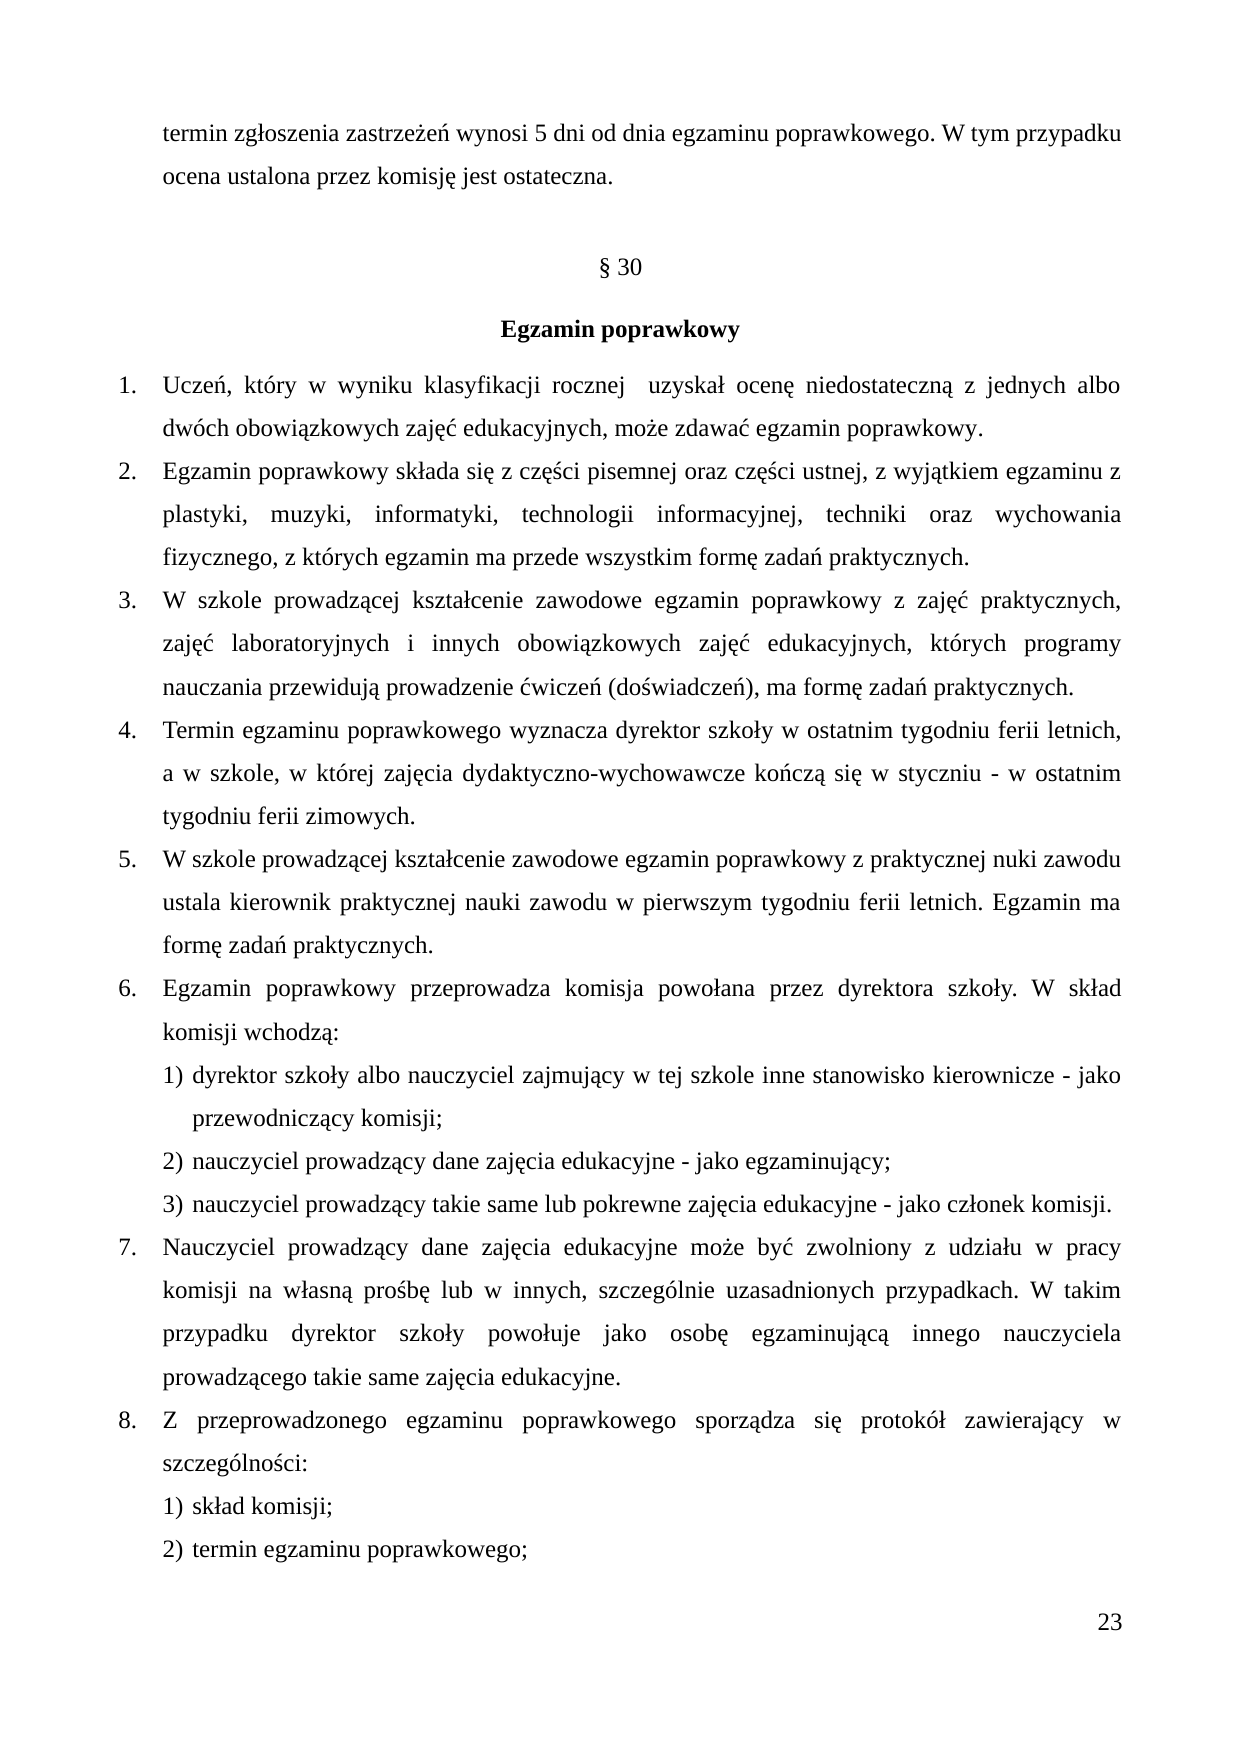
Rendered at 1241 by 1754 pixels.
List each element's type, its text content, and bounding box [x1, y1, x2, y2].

list Uczeń, który w wyniku klasyfikacji rocznej uzyskał ocenę niedostateczną z jednych albo dwóch obowiązkowych zajęć edukacyjnych, może zdawać egzamin poprawkowy. [118, 370, 1122, 442]
list Termin egzaminu poprawkowego wyznacza dyrektor szkoły w ostatnim tygodniu ferii letnich, a w szkole, w której zajęcia dydaktyczno-wychowawcze kończą się w styczniu - w ostatnim tygodniu ferii zimowych. [118, 715, 1122, 830]
list Egzamin poprawkowy składa się z części pisemnej oraz części ustnej, z wyjątkiem egzaminu z plastyki, muzyki, informatyki, technologii informacyjnej, techniki oraz wychowania fizycznego, z których egzamin ma przede wszystkim formę zadań praktycznych. [118, 456, 1122, 571]
list § 30 [118, 252, 1122, 281]
list termin zgłoszenia zastrzeżeń wynosi 5 dni od dnia egzaminu poprawkowego. W tym przypadku ocena ustalona przez komisję jest ostateczna. [118, 118, 1122, 190]
list nauczyciel prowadzący takie same lub pokrewne zajęcia edukacyjne - jako członek komisji. [162, 1189, 1122, 1218]
list Nauczyciel prowadzący dane zajęcia edukacyjne może być zwolniony z udziału w pracy komisji na własną prośbę lub w innych, szczególnie uzasadnionych przypadkach. W takim przypadku dyrektor szkoły powołuje jako osobę egzaminującą innego nauczyciela prowadzącego takie same zajęcia edukacyjne. [118, 1232, 1122, 1390]
list Z przeprowadzonego egzaminu poprawkowego sporządza się protokół zawierający w szczególności: [118, 1405, 1122, 1477]
list W szkole prowadzącej kształcenie zawodowe egzamin poprawkowy z zajęć praktycznych, zajęć laboratoryjnych i innych obowiązkowych zajęć edukacyjnych, których programy nauczania przewidują prowadzenie ćwiczeń (doświadczeń), ma formę zadań praktycznych. [118, 585, 1122, 700]
list W szkole prowadzącej kształcenie zawodowe egzamin poprawkowy z praktycznej nuki zawodu ustala kierownik praktycznej nauki zawodu w pierwszym tygodniu ferii letnich. Egzamin ma formę zadań praktycznych. [118, 844, 1122, 959]
list nauczyciel prowadzący dane zajęcia edukacyjne - jako egzaminujący; [162, 1146, 1122, 1175]
subtitle Egzamin poprawkowy [118, 314, 1122, 343]
list dyrektor szkoły albo nauczyciel zajmujący w tej szkole inne stanowisko kierownicze - jako przewodniczący komisji; [162, 1060, 1122, 1132]
list termin egzaminu poprawkowego; [162, 1534, 1122, 1563]
list skład komisji; [162, 1491, 1122, 1520]
list Egzamin poprawkowy przeprowadza komisja powołana przez dyrektora szkoły. W skład komisji wchodzą: [118, 973, 1122, 1045]
